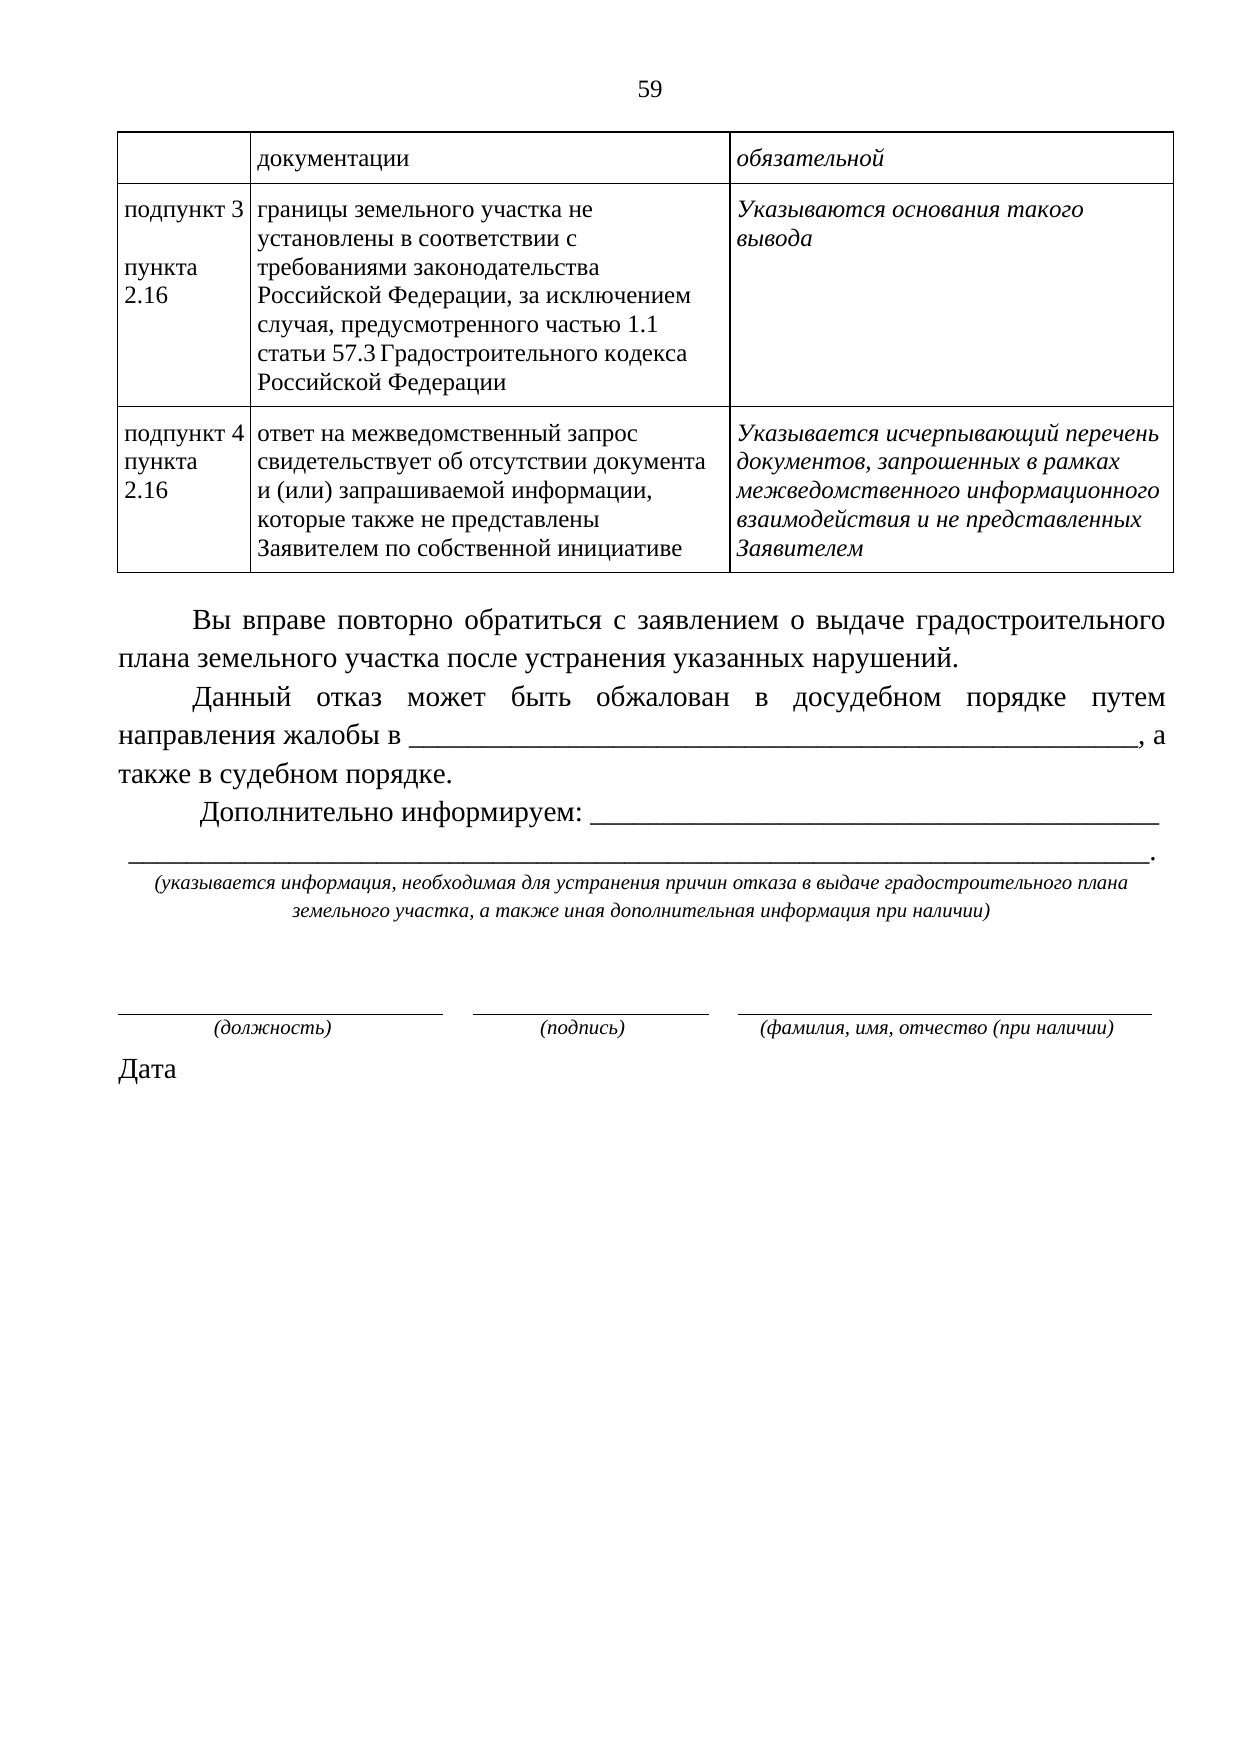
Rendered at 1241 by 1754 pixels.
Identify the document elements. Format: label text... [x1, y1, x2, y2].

table_cell обязательной [731, 133, 1173, 182]
table_cell ответ на межведомственный запрос свидетельствует об отсутствии документа и (или) запрашиваемой информации, которые также не представлены Заявителем по собственной инициативе [251, 407, 729, 572]
table_cell Указываются основания такого вывода [731, 184, 1173, 406]
table_cell подпункт 3 пункта 2.16 [118, 184, 250, 406]
table_header [443, 925, 472, 1014]
table_cell подпункт 4 пункта 2.16 [118, 407, 250, 572]
table_header [473, 925, 709, 1014]
table_cell (должность) [118, 1015, 443, 1039]
text Вы вправе повторно обратиться с заявлением о выдаче градостроительного плана земельного участка после устранения указанных нарушений. [118, 602, 1167, 674]
table_cell границы земельного участка не установлены в соответствии с требованиями законодательства Российской Федерации, за исключением случая, предусмотренного частью 1.1 статьи 57.3 Градостроительного кодекса Российской Федерации [251, 184, 729, 406]
table_cell [709, 1014, 738, 1039]
text Данный отказ может быть обжалован в досудебном порядке путем направления жалобы в __________________________________________________, а также в судебном порядке. [118, 679, 1167, 789]
table_cell (подпись) [473, 1015, 709, 1039]
table_cell (фамилия, имя, отчество (при наличии) [738, 1015, 1152, 1039]
table_header [738, 925, 1152, 1014]
table_cell [443, 1014, 472, 1039]
text Дополнительно информируем: _______________________________________ ______________________________________________________________________. (указывается информация, необходимая для устранения причин отказа в выдаче градостроительного плана земельного участка, а также иная дополнительная информация при наличии) [118, 794, 1167, 922]
table_cell [118, 133, 250, 182]
table_header [709, 925, 738, 1014]
table_cell Указывается исчерпывающий перечень документов, запрошенных в рамках межведомственного информационного взаимодействия и не представленных Заявителем [731, 407, 1173, 572]
text Дата [118, 1051, 1167, 1085]
table_cell документации [251, 133, 729, 182]
table_header [118, 925, 443, 1014]
